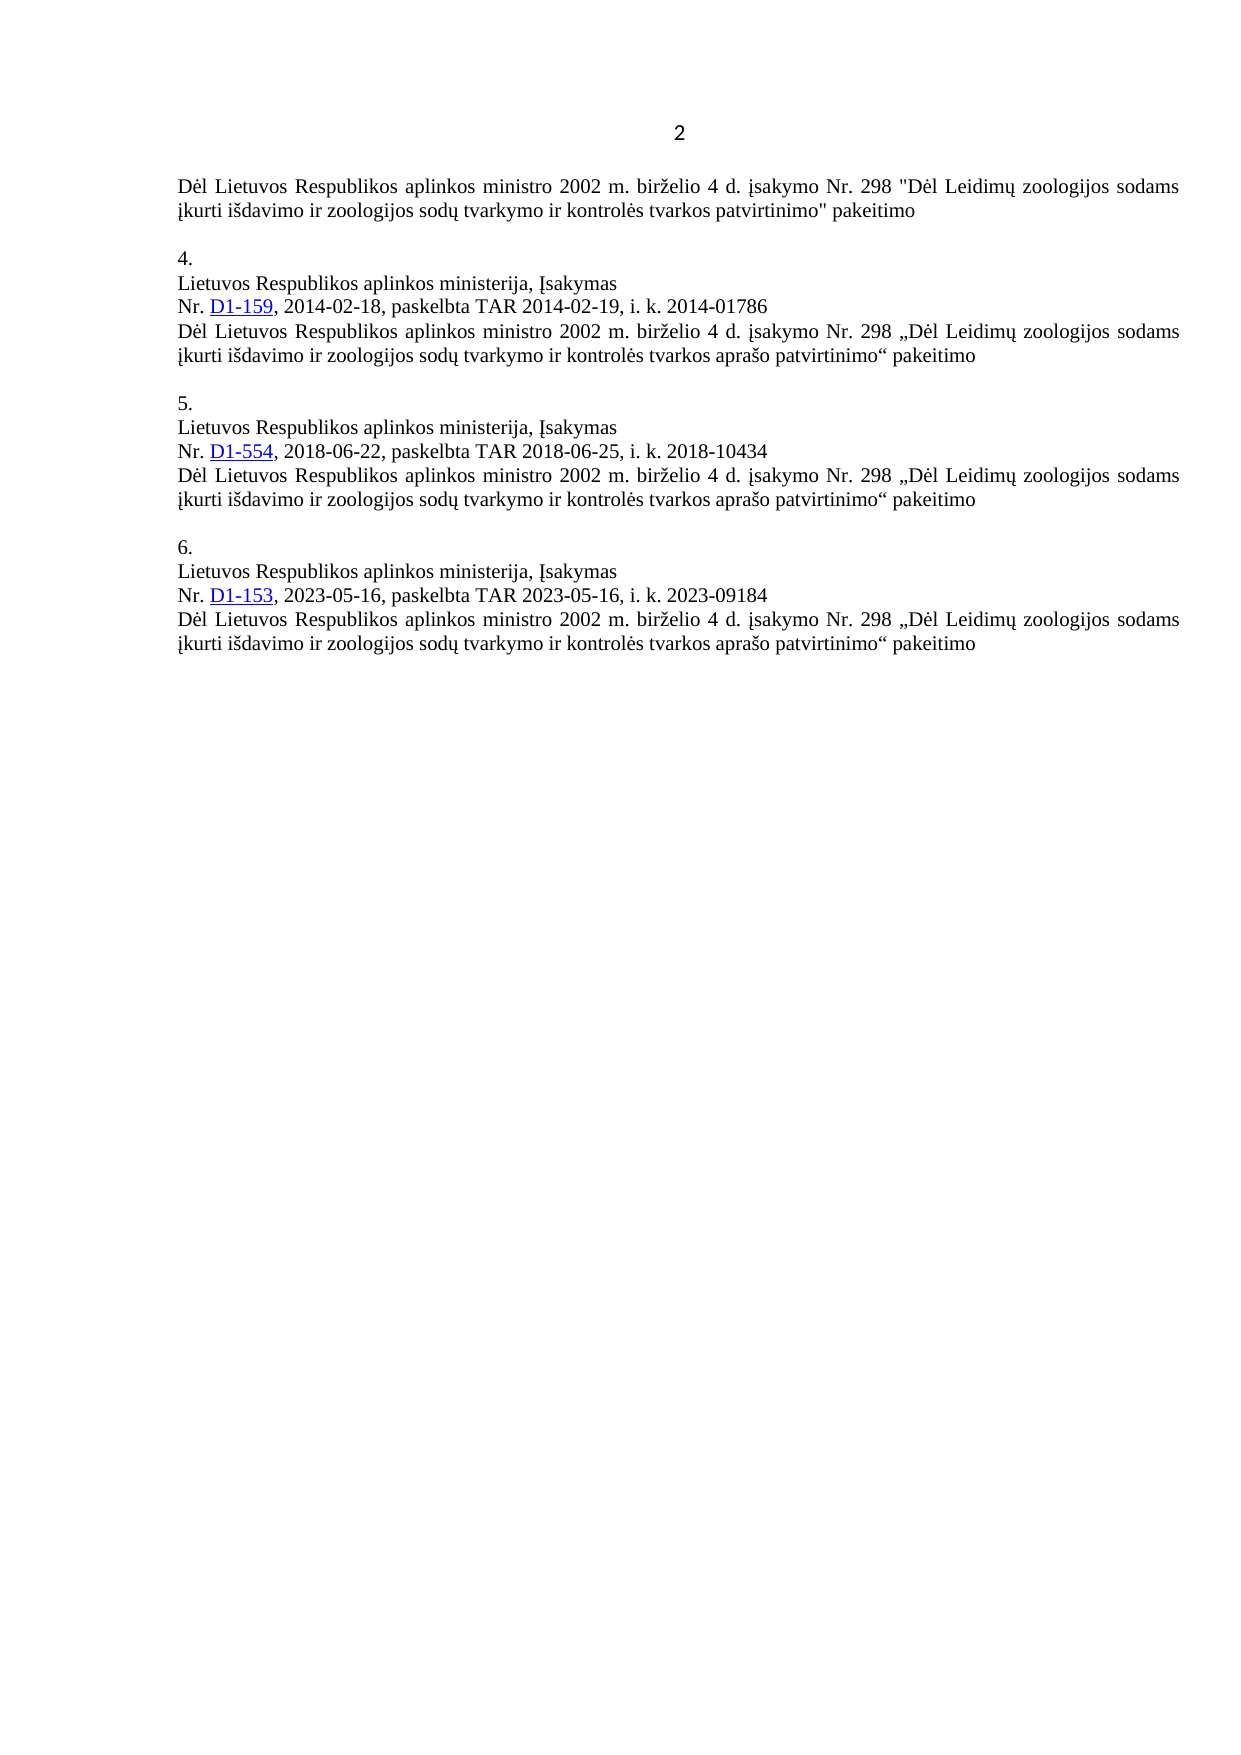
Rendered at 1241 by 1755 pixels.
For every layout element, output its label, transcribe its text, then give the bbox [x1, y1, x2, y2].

text Nr. D1-153, 2023-05-16, paskelbta TAR 2023-05-16, i. k. 2023-09184 [177, 583, 1181, 607]
text Nr. D1-554, 2018-06-22, paskelbta TAR 2018-06-25, i. k. 2018-10434 [177, 439, 1181, 463]
text 5. [177, 391, 1181, 415]
text Lietuvos Respublikos aplinkos ministerija, Įsakymas [177, 415, 1181, 439]
text Lietuvos Respublikos aplinkos ministerija, Įsakymas [177, 270, 1181, 294]
text Lietuvos Respublikos aplinkos ministerija, Įsakymas [177, 559, 1181, 583]
text Dėl Lietuvos Respublikos aplinkos ministro 2002 m. birželio 4 d. įsakymo Nr. 298 „Dėl Leidimų zoologijos sodams įkurti išdavimo ir zoologijos sodų tvarkymo ir kontrolės tvarkos aprašo patvirtinimo“ pakeitimo [177, 318, 1181, 367]
text Dėl Lietuvos Respublikos aplinkos ministro 2002 m. birželio 4 d. įsakymo Nr. 298 "Dėl Leidimų zoologijos sodams įkurti išdavimo ir zoologijos sodų tvarkymo ir kontrolės tvarkos patvirtinimo" pakeitimo [177, 174, 1181, 222]
text 6. [177, 535, 1181, 559]
text 4. [177, 246, 1181, 270]
text Dėl Lietuvos Respublikos aplinkos ministro 2002 m. birželio 4 d. įsakymo Nr. 298 „Dėl Leidimų zoologijos sodams įkurti išdavimo ir zoologijos sodų tvarkymo ir kontrolės tvarkos aprašo patvirtinimo“ pakeitimo [177, 463, 1181, 511]
text Dėl Lietuvos Respublikos aplinkos ministro 2002 m. birželio 4 d. įsakymo Nr. 298 „Dėl Leidimų zoologijos sodams įkurti išdavimo ir zoologijos sodų tvarkymo ir kontrolės tvarkos aprašo patvirtinimo“ pakeitimo [177, 607, 1181, 655]
text Nr. D1-159, 2014-02-18, paskelbta TAR 2014-02-19, i. k. 2014-01786 [177, 294, 1181, 318]
